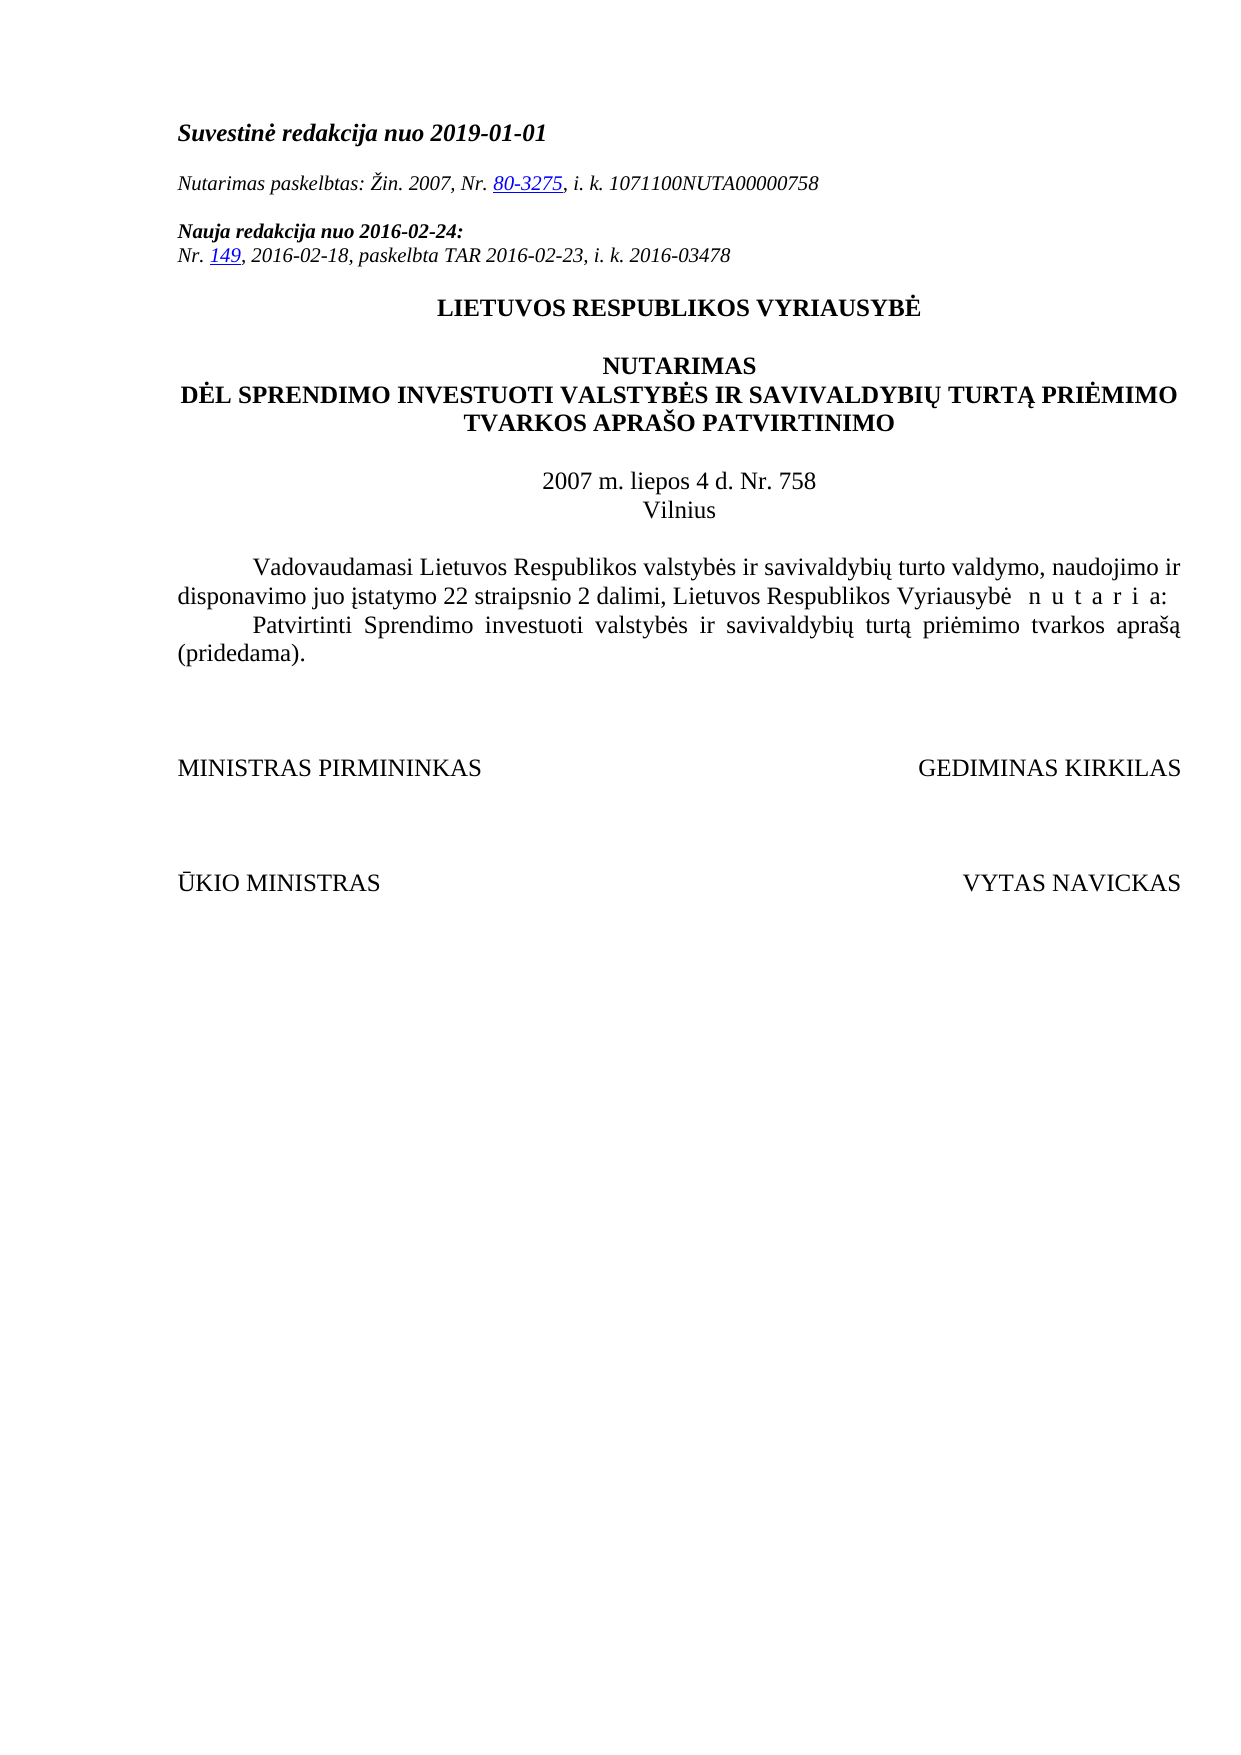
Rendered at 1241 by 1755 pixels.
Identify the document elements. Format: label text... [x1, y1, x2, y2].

text Nauja redakcija nuo 2016-02-24: [177, 219, 1181, 243]
text Nutarimas paskelbtas: Žin. 2007, Nr. 80-3275, i. k. 1071100NUTA00000758 [177, 171, 1181, 195]
text nutarimas [177, 351, 1181, 380]
text DĖL SPRENDIMO INVESTUOTI VALSTYBĖS IR SAVIVALDYBIŲ TURTĄ PRIĖMIMO TVARKOS APRAŠO PATVIRTINIMO [177, 380, 1181, 437]
text Nr. 149, 2016-02-18, paskelbta TAR 2016-02-23, i. k. 2016-03478 [177, 243, 1181, 267]
text Ministras Pirmininkas Gediminas Kirkilas [177, 753, 1181, 782]
text Vadovaudamasi Lietuvos Respublikos valstybės ir savivaldybių turto valdymo, naudojimo ir disponavimo juo įstatymo 22 straipsnio 2 dalimi, Lietuvos Respublikos Vyriausybė nutaria: [177, 552, 1181, 610]
text 2007 m. liepos 4 d. Nr. 758 [177, 466, 1181, 495]
text LIETUVOS RESPUBLIKOS VYRIAUSYBĖ [177, 293, 1181, 322]
text Ūkio ministras Vytas Navickas [177, 868, 1181, 897]
text Vilnius [177, 495, 1181, 523]
text Patvirtinti Sprendimo investuoti valstybės ir savivaldybių turtą priėmimo tvarkos aprašą (pridedama). [177, 610, 1181, 667]
text Suvestinė redakcija nuo 2019-01-01 [177, 118, 1181, 147]
